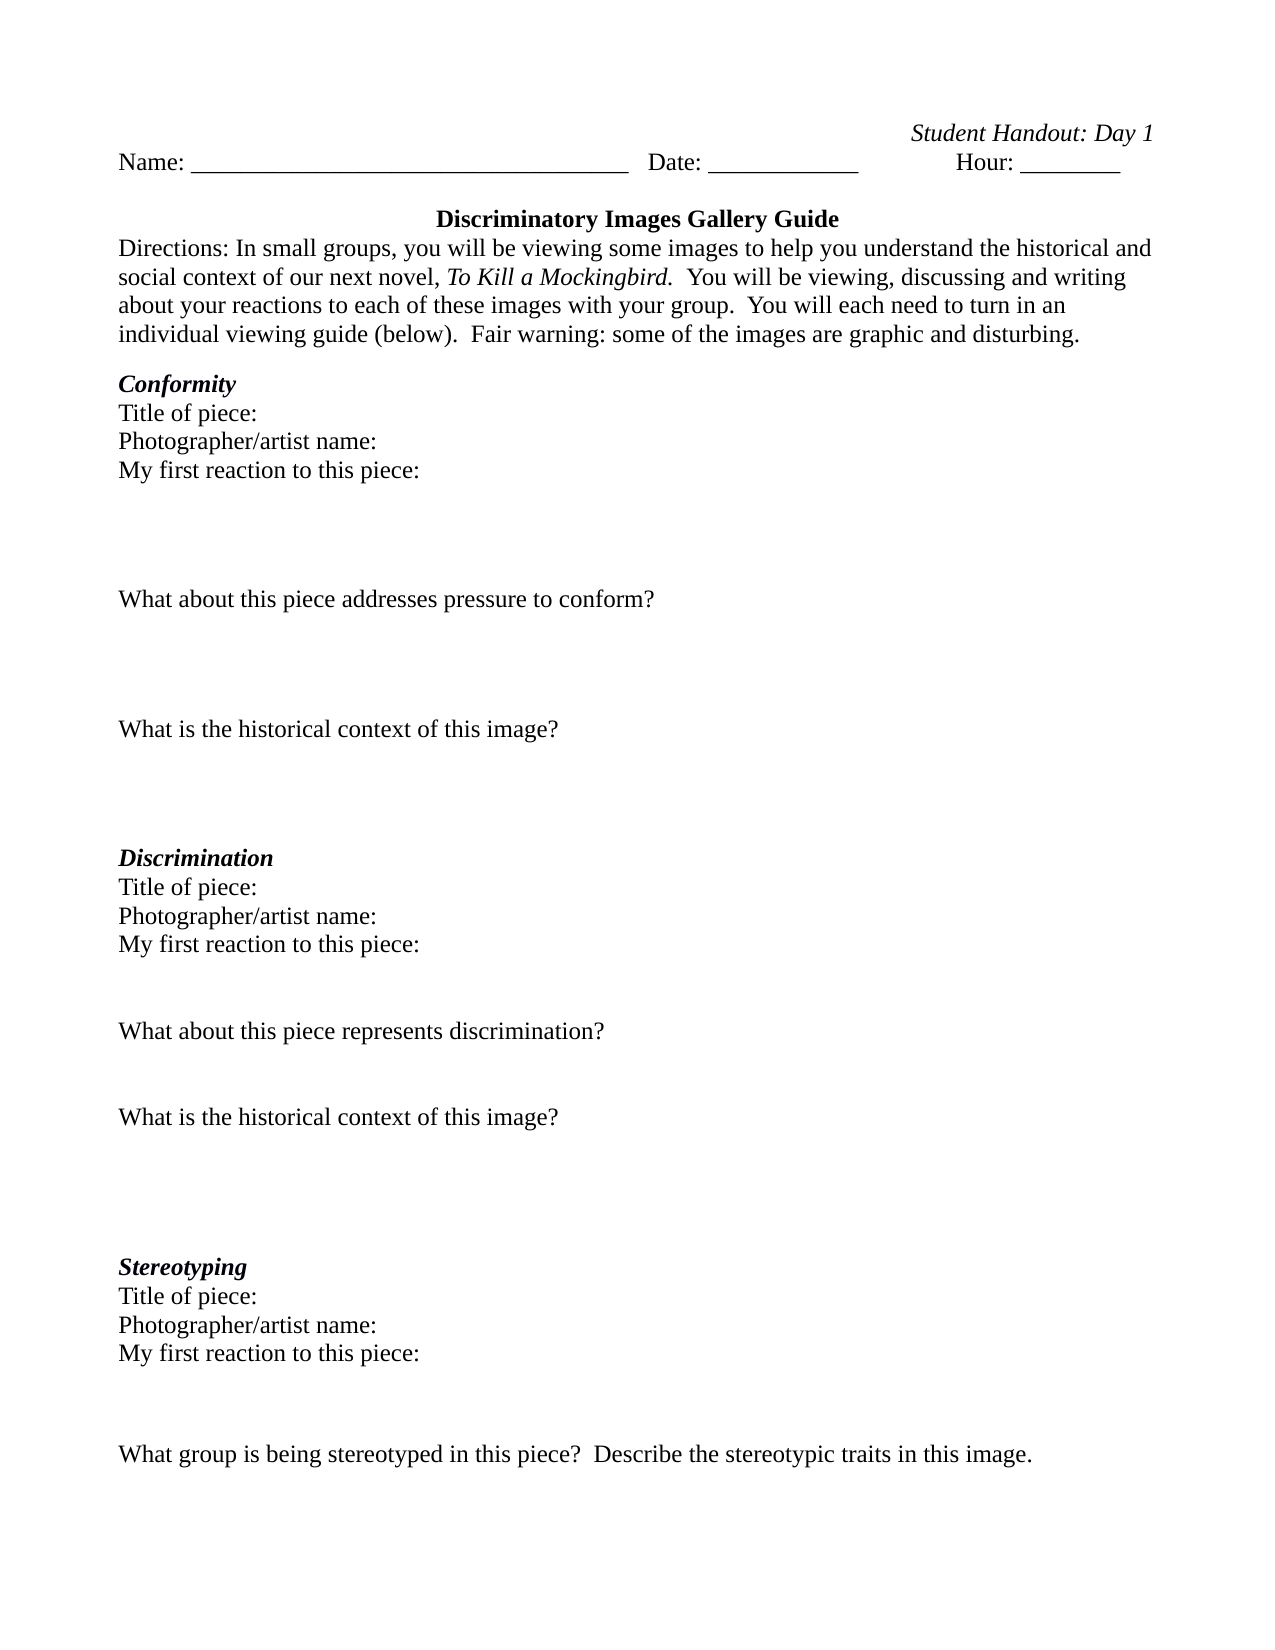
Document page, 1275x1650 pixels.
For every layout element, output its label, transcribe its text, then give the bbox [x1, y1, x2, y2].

text Name: ___________________________________ Date: ____________ Hour: ________ [118, 147, 1157, 176]
subtitle Conformity [118, 369, 1157, 398]
text My first reaction to this piece: [118, 929, 1157, 958]
text What about this piece represents discrimination? [118, 1016, 1157, 1044]
text Title of piece: [118, 1281, 1157, 1310]
subtitle Stereotyping [118, 1252, 1157, 1281]
text My first reaction to this piece: [118, 1338, 1157, 1367]
text My first reaction to this piece: [118, 455, 1157, 484]
text Photographer/artist name: [118, 901, 1157, 929]
text Photographer/artist name: [118, 1310, 1157, 1338]
text What about this piece addresses pressure to conform? [118, 584, 1157, 613]
subtitle Discriminatory Images Gallery Guide [118, 204, 1157, 233]
text Photographer/artist name: [118, 426, 1157, 455]
text What is the historical context of this image? [118, 1102, 1157, 1131]
text Directions: In small groups, you will be viewing some images to help you understand the historical and social context of our next novel, To Kill a Mockingbird. You will be viewing, discussing and writing about your reactions to each of these images with your group. You will each need to turn in an individual viewing guide (below). Fair warning: some of the images are graphic and disturbing. [118, 233, 1157, 348]
text Student Handout: Day 1 [118, 118, 1157, 147]
text What group is being stereotyped in this piece? Describe the stereotypic traits in this image. [118, 1439, 1157, 1468]
text Title of piece: [118, 398, 1157, 426]
text Title of piece: [118, 872, 1157, 901]
subtitle Discrimination [118, 843, 1157, 872]
text What is the historical context of this image? [118, 714, 1157, 743]
